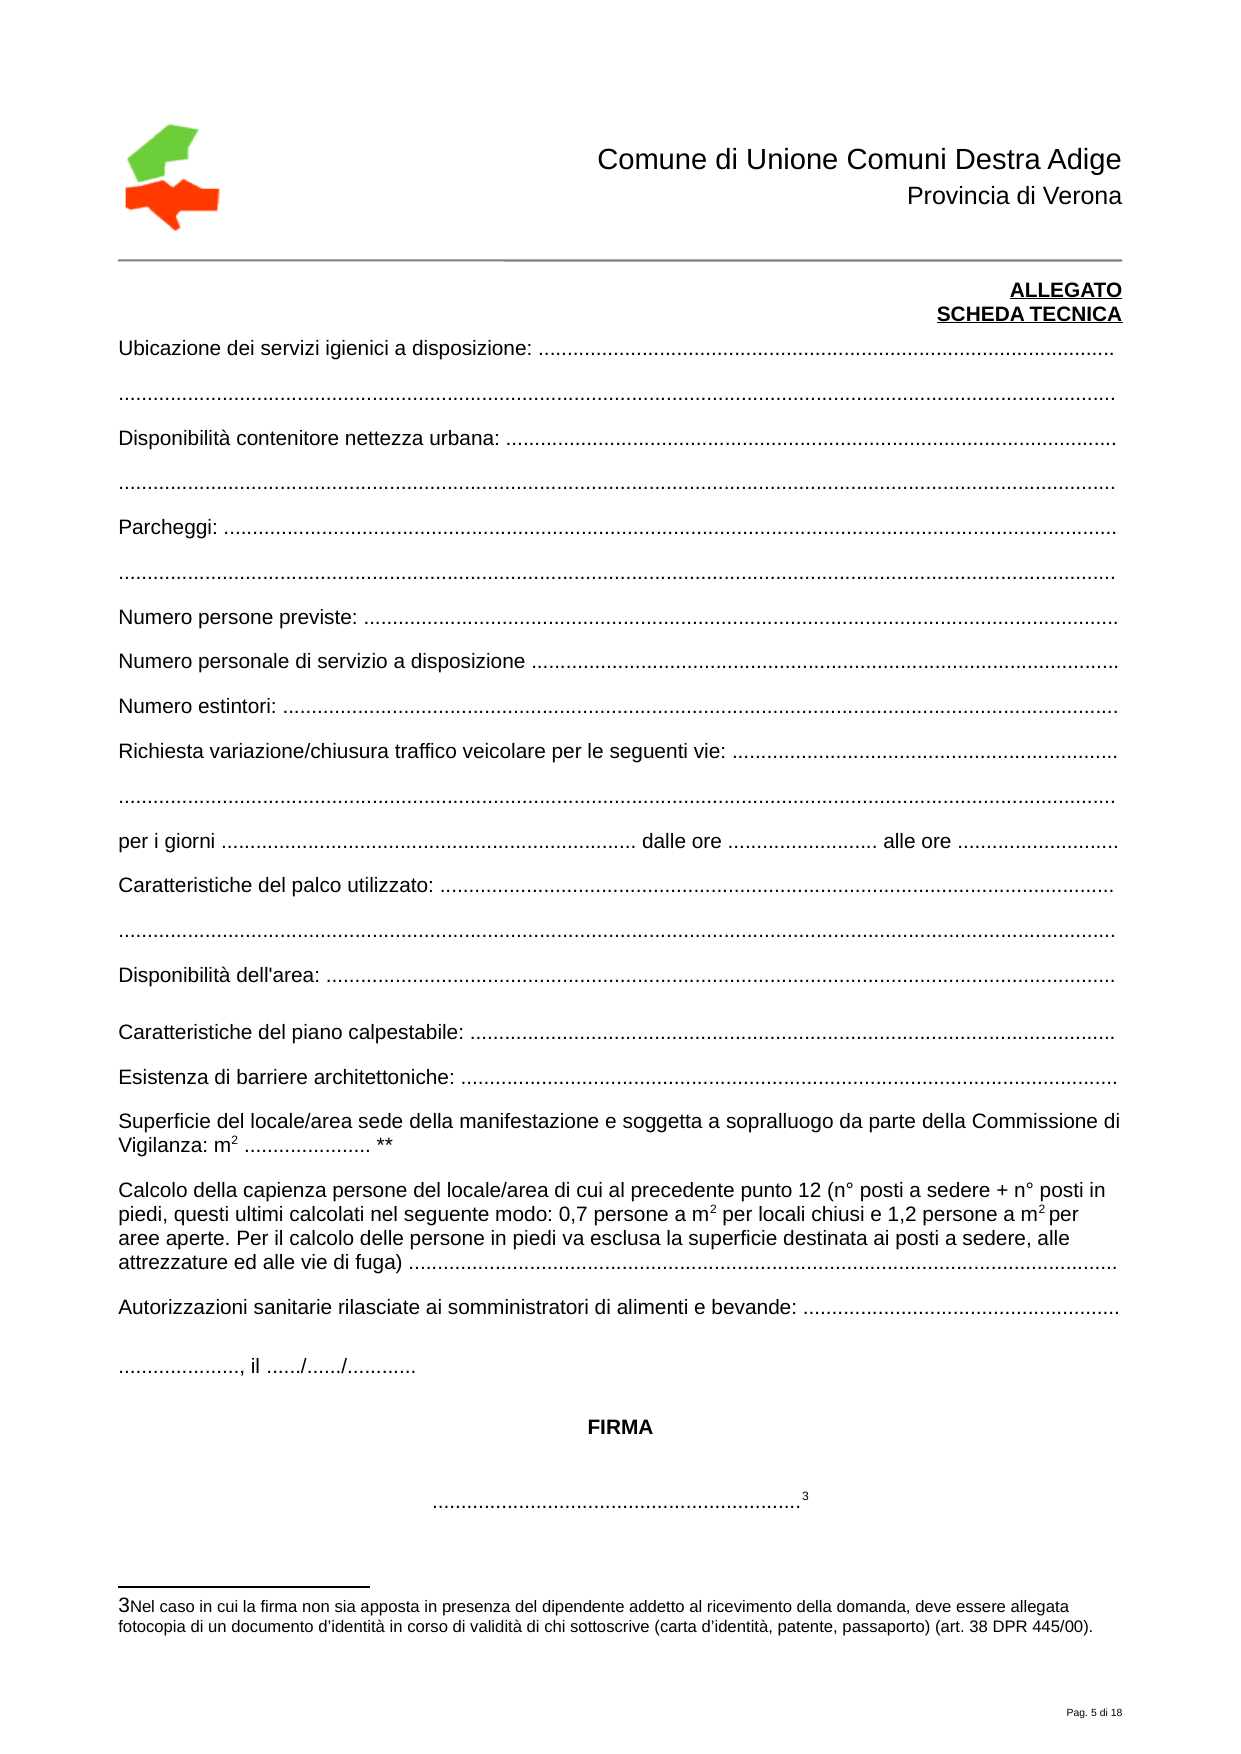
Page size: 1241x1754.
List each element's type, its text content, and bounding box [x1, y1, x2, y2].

text ....................., il ....../....../............ [118, 1353, 1122, 1377]
text ............................................................................................................................................................................. [118, 918, 1122, 942]
text Nel caso in cui la firma non sia apposta in presenza del dipendente addetto al ricevimento della domanda, deve essere allegata fotocopia di un documento d’identità in corso di validità di chi sottoscrive (carta d’identità, patente, passaporto) (art. 38 DPR 445/00). [118, 1593, 1122, 1636]
text Parcheggi: ........................................................................................................................................................... [118, 515, 1122, 539]
text ............................................................................................................................................................................. [118, 560, 1122, 584]
text ............................................................................................................................................................................. [118, 381, 1122, 404]
text Provincia di Verona [224, 181, 1122, 209]
text Disponibilità dell'area: ......................................................................................................................................... [118, 963, 1122, 987]
text FIRMA [118, 1415, 1122, 1439]
text ............................................................................................................................................................................. [118, 470, 1122, 494]
text Numero persone previste: ................................................................................................................................... [118, 604, 1122, 628]
text Numero estintori: ................................................................................................................................................. [118, 694, 1122, 718]
text Superficie del locale/area sede della manifestazione e soggetta a sopralluogo da parte della Commissione di Vigilanza: m2 ...................... ** [118, 1109, 1122, 1157]
text Numero personale di servizio a disposizione ...................................................................................................... [118, 649, 1122, 673]
text Esistenza di barriere architettoniche: .................................................................................................................. [118, 1064, 1122, 1088]
text ................................................................ [118, 1489, 1122, 1513]
text Autorizzazioni sanitarie rilasciate ai somministratori di alimenti e bevande: ....................................................... [118, 1295, 1122, 1319]
text ALLEGATO [118, 277, 1122, 301]
text Comune di Unione Comuni Destra Adige [224, 142, 1122, 176]
text Disponibilità contenitore nettezza urbana: .......................................................................................................... [118, 425, 1122, 449]
text Calcolo della capienza persone del locale/area di cui al precedente punto 12 (n° posti a sedere + n° posti in piedi, questi ultimi calcolati nel seguente modo: 0,7 persone a m2 per locali chiusi e 1,2 persone a m2 per aree aperte. Per il calcolo delle persone in piedi va esclusa la superficie destinata ai posti a sedere, alle attrezzature ed alle vie di fuga) ........................................................................................................................... [118, 1178, 1122, 1274]
text Ubicazione dei servizi igienici a disposizione: .................................................................................................... [118, 336, 1122, 360]
text Richiesta variazione/chiusura traffico veicolare per le seguenti vie: ................................................................... [118, 739, 1122, 763]
text ............................................................................................................................................................................. [118, 784, 1122, 808]
picture [122, 111, 224, 243]
text per i giorni ........................................................................ dalle ore .......................... alle ore ............................ [118, 828, 1122, 852]
text SCHEDA TECNICA [118, 301, 1122, 325]
text Caratteristiche del piano calpestabile: ................................................................................................................ [118, 1020, 1122, 1044]
text Caratteristiche del palco utilizzato: ..................................................................................................................... [118, 873, 1122, 897]
